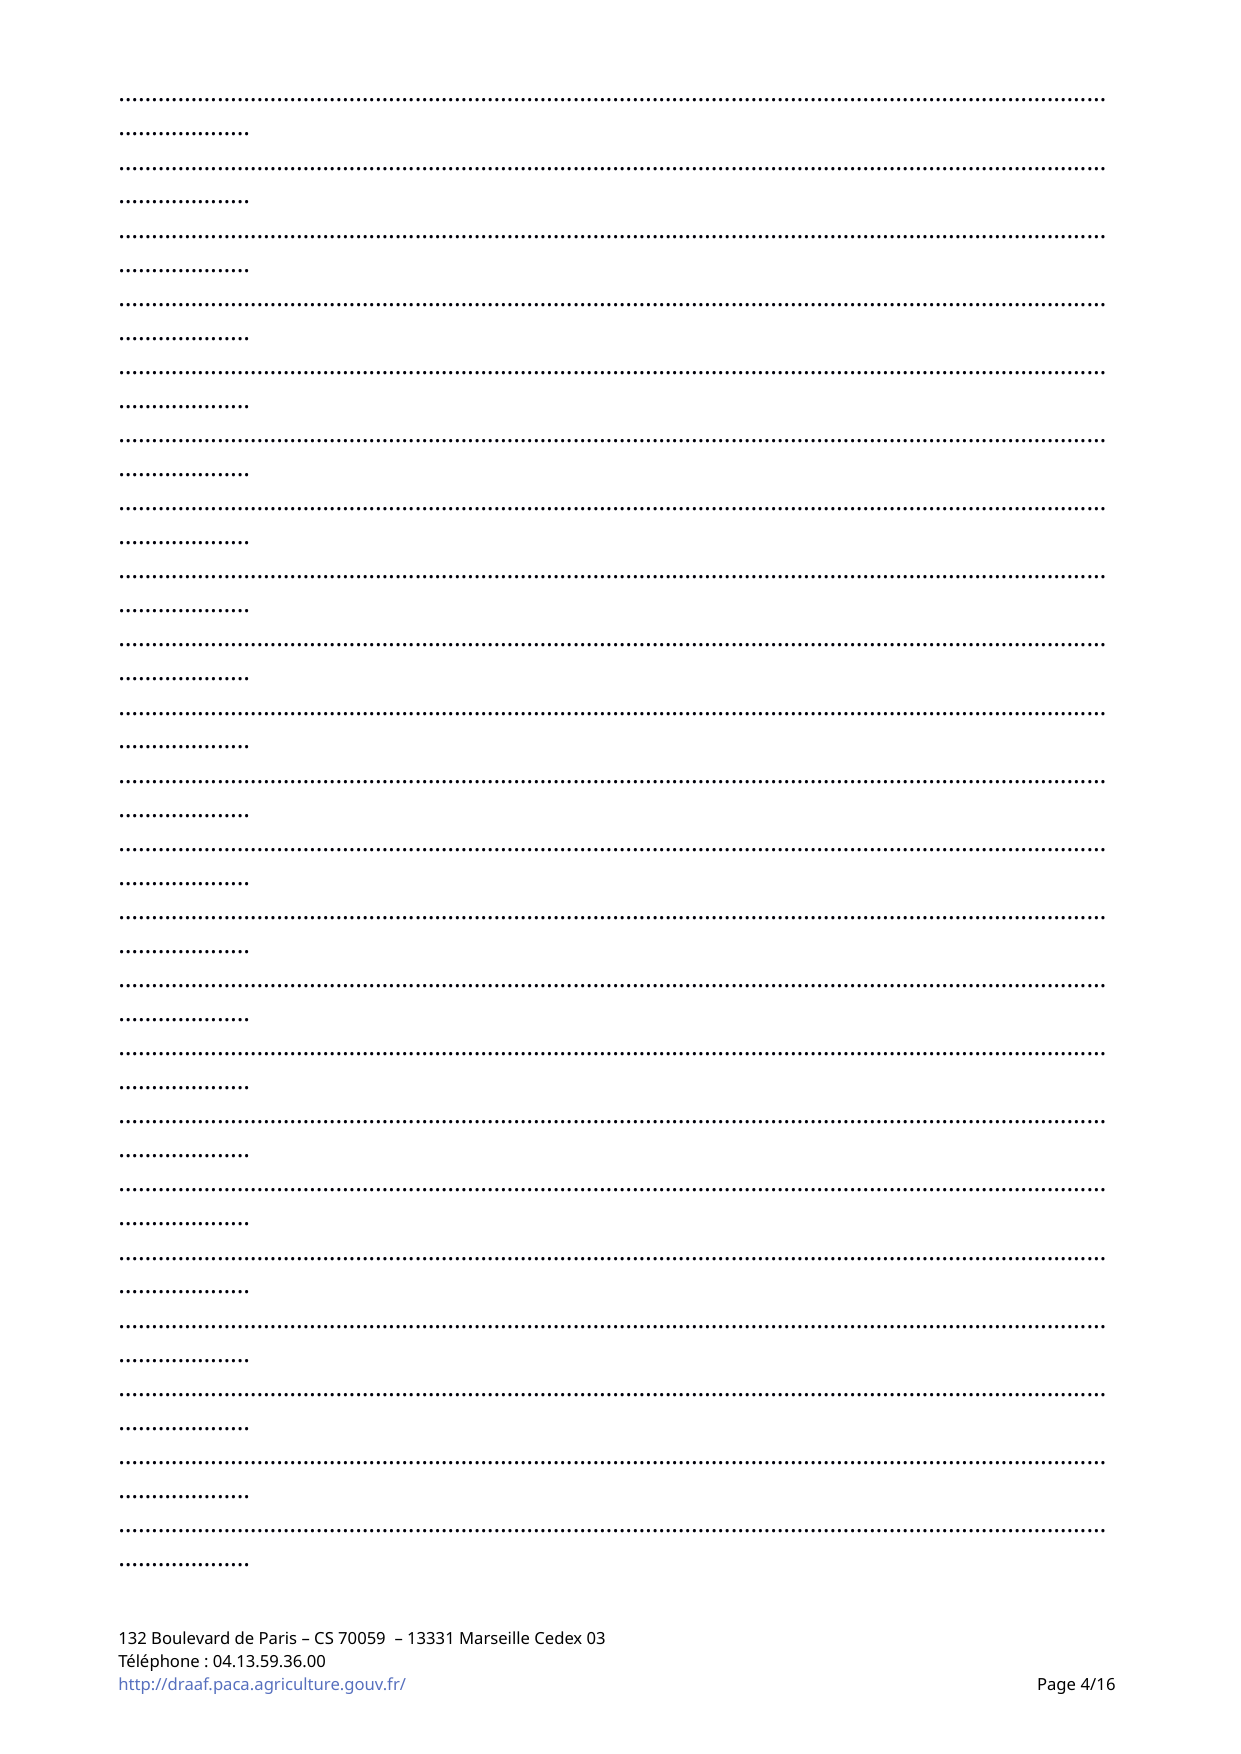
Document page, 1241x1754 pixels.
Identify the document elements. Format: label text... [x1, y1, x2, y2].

list …………………………………………………………………………………………………………………………………………………….. [118, 1097, 1122, 1165]
list …………………………………………………………………………………………………………………………………………………….. [118, 211, 1122, 279]
list …………………………………………………………………………………………………………………………………………………….. [118, 756, 1122, 824]
list …………………………………………………………………………………………………………………………………………………….. [118, 1369, 1122, 1437]
list …………………………………………………………………………………………………………………………………………………….. [118, 484, 1122, 552]
list …………………………………………………………………………………………………………………………………………………….. [118, 279, 1122, 347]
list …………………………………………………………………………………………………………………………………………………….. [118, 824, 1122, 892]
list …………………………………………………………………………………………………………………………………………………….. [118, 1165, 1122, 1233]
list …………………………………………………………………………………………………………………………………………………….. [118, 620, 1122, 688]
list …………………………………………………………………………………………………………………………………………………….. [118, 1437, 1122, 1506]
list …………………………………………………………………………………………………………………………………………………….. [118, 347, 1122, 416]
list …………………………………………………………………………………………………………………………………………………….. [118, 1506, 1122, 1574]
list …………………………………………………………………………………………………………………………………………………….. [118, 961, 1122, 1029]
list …………………………………………………………………………………………………………………………………………………….. [118, 416, 1122, 484]
list …………………………………………………………………………………………………………………………………………………….. [118, 75, 1122, 143]
list …………………………………………………………………………………………………………………………………………………….. [118, 1233, 1122, 1301]
list …………………………………………………………………………………………………………………………………………………….. [118, 892, 1122, 961]
list …………………………………………………………………………………………………………………………………………………….. [118, 1301, 1122, 1369]
list …………………………………………………………………………………………………………………………………………………….. [118, 552, 1122, 620]
list …………………………………………………………………………………………………………………………………………………….. [118, 1029, 1122, 1097]
list …………………………………………………………………………………………………………………………………………………….. [118, 688, 1122, 756]
list …………………………………………………………………………………………………………………………………………………….. [118, 143, 1122, 211]
